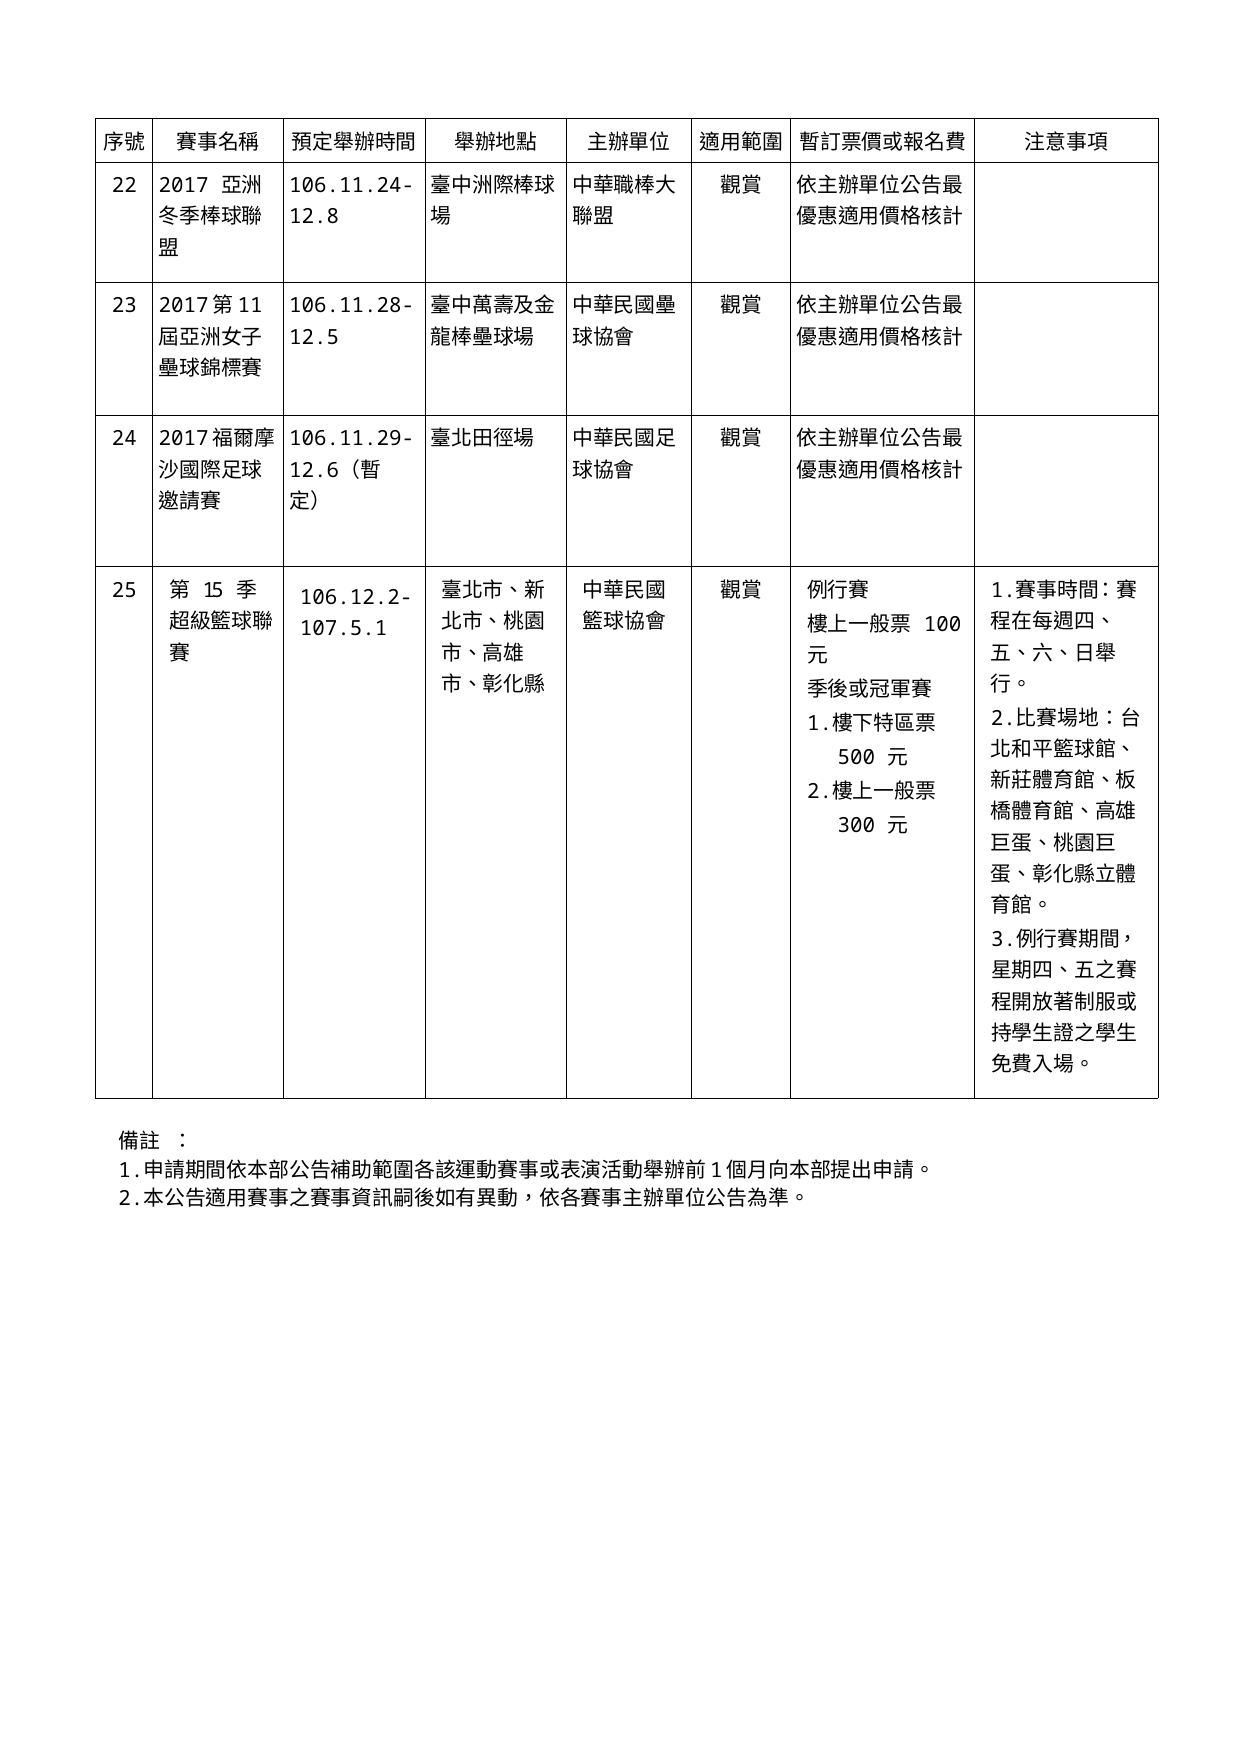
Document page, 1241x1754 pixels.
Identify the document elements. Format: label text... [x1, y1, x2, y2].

table_cell 2017 亞洲 冬季棒球聯盟 [153, 163, 283, 282]
table_header 暫訂票價或報名費 [791, 119, 974, 161]
table_cell 2017福爾摩沙國際足球邀請賽 [153, 416, 283, 566]
table_header 注意事項 [975, 119, 1158, 161]
table_header 序號 [96, 119, 152, 161]
table_cell 臺北市、新北市、桃園市、高雄市、彰化縣 [426, 567, 566, 1097]
table_cell 第 15 季超級籃球聯賽 [153, 567, 283, 1097]
text 備註 ： [118, 1127, 1122, 1155]
table_cell 22 [96, 163, 152, 282]
table_cell 1.賽事時間：賽程在每週四、五、六、日舉行。 2.比賽場地：台北和平籃球館、新莊體育館、板橋體育館、高雄巨蛋、桃園巨蛋、彰化縣立體育館。 3.例行賽期間，星期四、五之賽程開放著制服或持學生證之學生免費入場。 [975, 567, 1158, 1097]
table_cell [975, 416, 1158, 566]
table_cell 依主辦單位公告最優惠適用價格核計 [791, 416, 974, 566]
table_header 賽事名稱 [153, 119, 283, 161]
table_cell 中華職棒大聯盟 [567, 163, 691, 282]
table_cell 106.11.24-12.8 [284, 163, 425, 282]
table_cell 2017第11屆亞洲女子壘球錦標賽 [153, 283, 283, 414]
text 2.本公告適用賽事之賽事資訊嗣後如有異動，依各賽事主辦單位公告為準。 [118, 1183, 1122, 1212]
table_cell 臺北田徑場 [426, 416, 566, 566]
table_cell 23 [96, 283, 152, 414]
table_cell 中華民國壘球協會 [567, 283, 691, 414]
table_cell 中華民國籃球協會 [567, 567, 691, 1097]
table_cell 例行賽 樓上一般票 100 元 季後或冠軍賽 1.樓下特區票 500 元 2.樓上一般票 300 元 [791, 567, 974, 1097]
table_cell 106.12.2-107.5.1 [284, 567, 425, 1097]
table_cell [975, 283, 1158, 414]
table_cell 24 [96, 416, 152, 566]
table_cell 臺中萬壽及金龍棒壘球場 [426, 283, 566, 414]
table_cell 106.11.29-12.6（暫定） [284, 416, 425, 566]
table_cell 依主辦單位公告最優惠適用價格核計 [791, 163, 974, 282]
table_cell 106.11.28-12.5 [284, 283, 425, 414]
table_header 適用範圍 [692, 119, 790, 161]
table_cell 觀賞 [692, 283, 790, 414]
table_cell 觀賞 [692, 416, 790, 566]
table_cell 25 [96, 567, 152, 1097]
table_cell [975, 163, 1158, 282]
table_cell 依主辦單位公告最優惠適用價格核計 [791, 283, 974, 414]
text 1.申請期間依本部公告補助範圍各該運動賽事或表演活動舉辦前1個月向本部提出申請。 [118, 1155, 1122, 1183]
table_header 主辦單位 [567, 119, 691, 161]
table_header 預定舉辦時間 [284, 119, 425, 161]
table_cell 觀賞 [692, 567, 790, 1097]
table_cell 臺中洲際棒球場 [426, 163, 566, 282]
table_header 舉辦地點 [426, 119, 566, 161]
table_cell 觀賞 [692, 163, 790, 282]
table_cell 中華民國足球協會 [567, 416, 691, 566]
